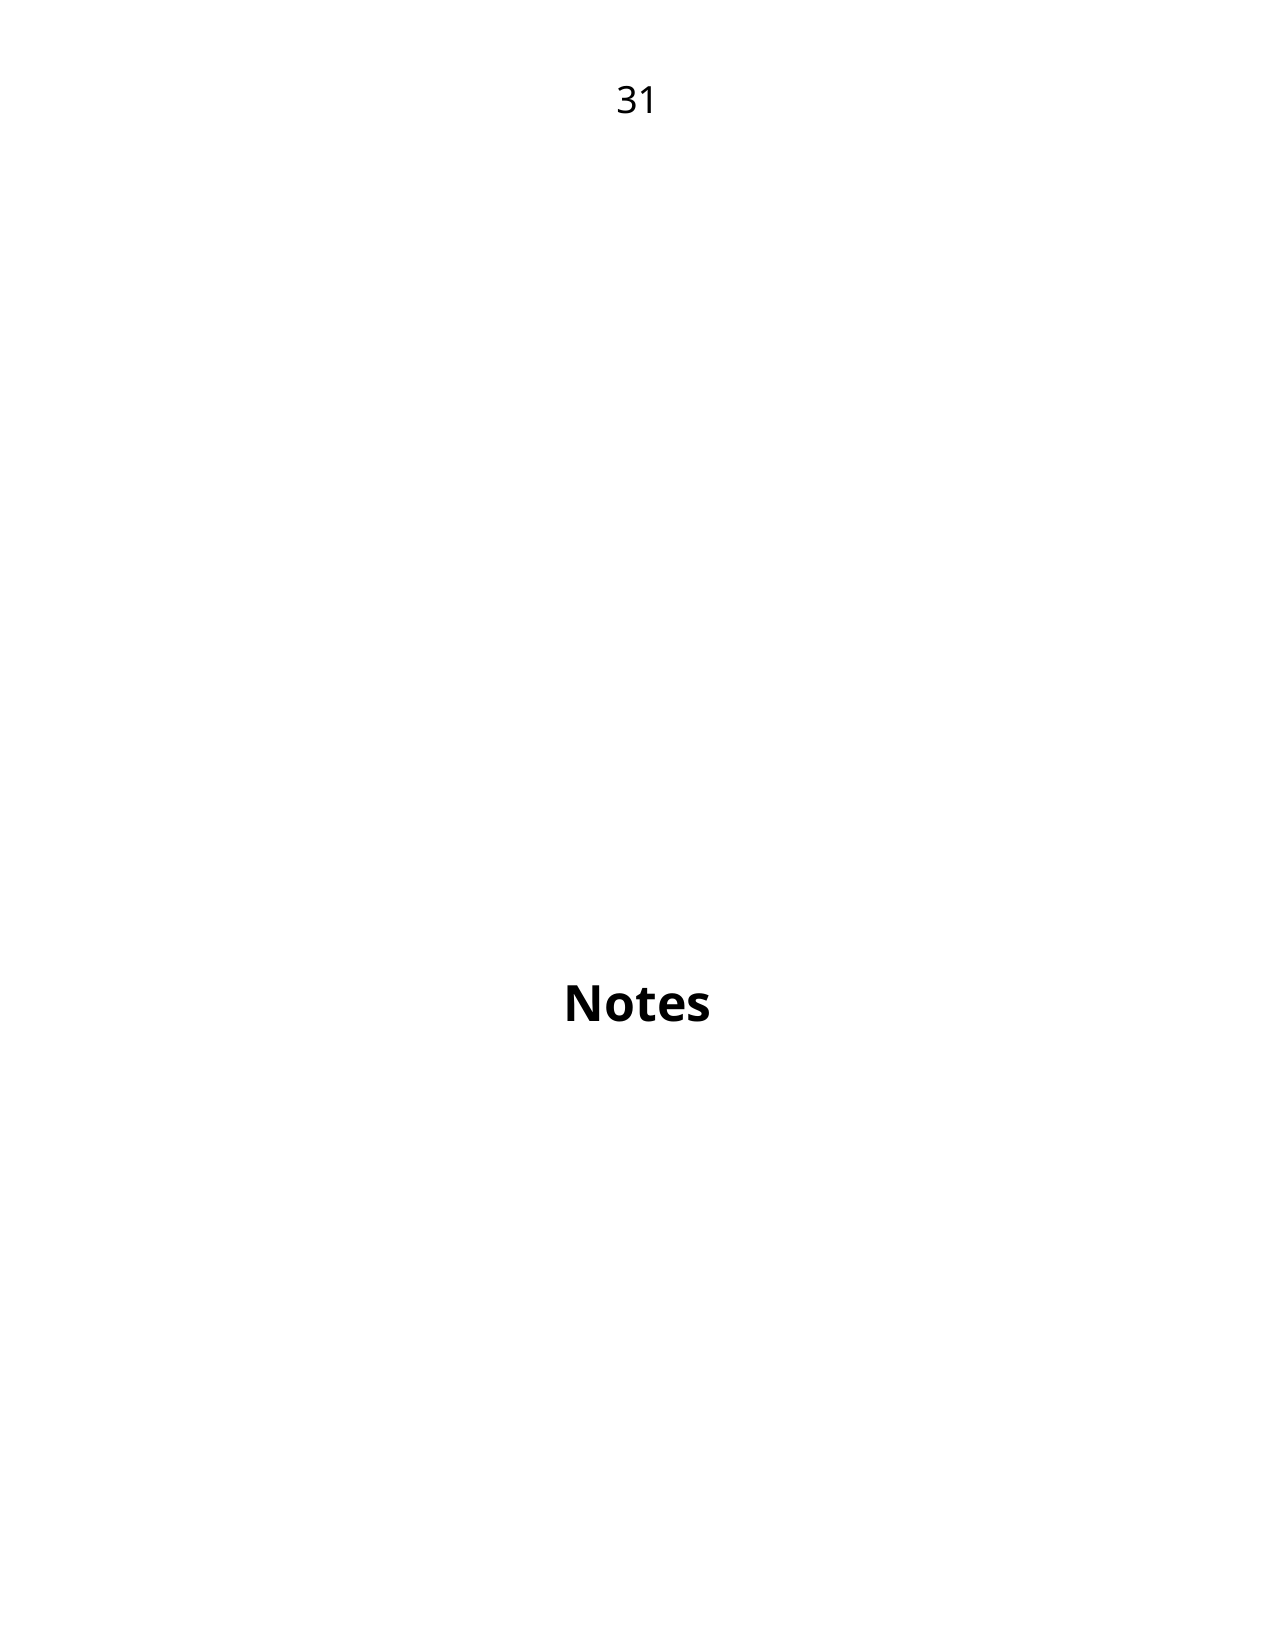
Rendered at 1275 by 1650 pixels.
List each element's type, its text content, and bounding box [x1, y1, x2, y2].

text Notes [187, 967, 1087, 1036]
